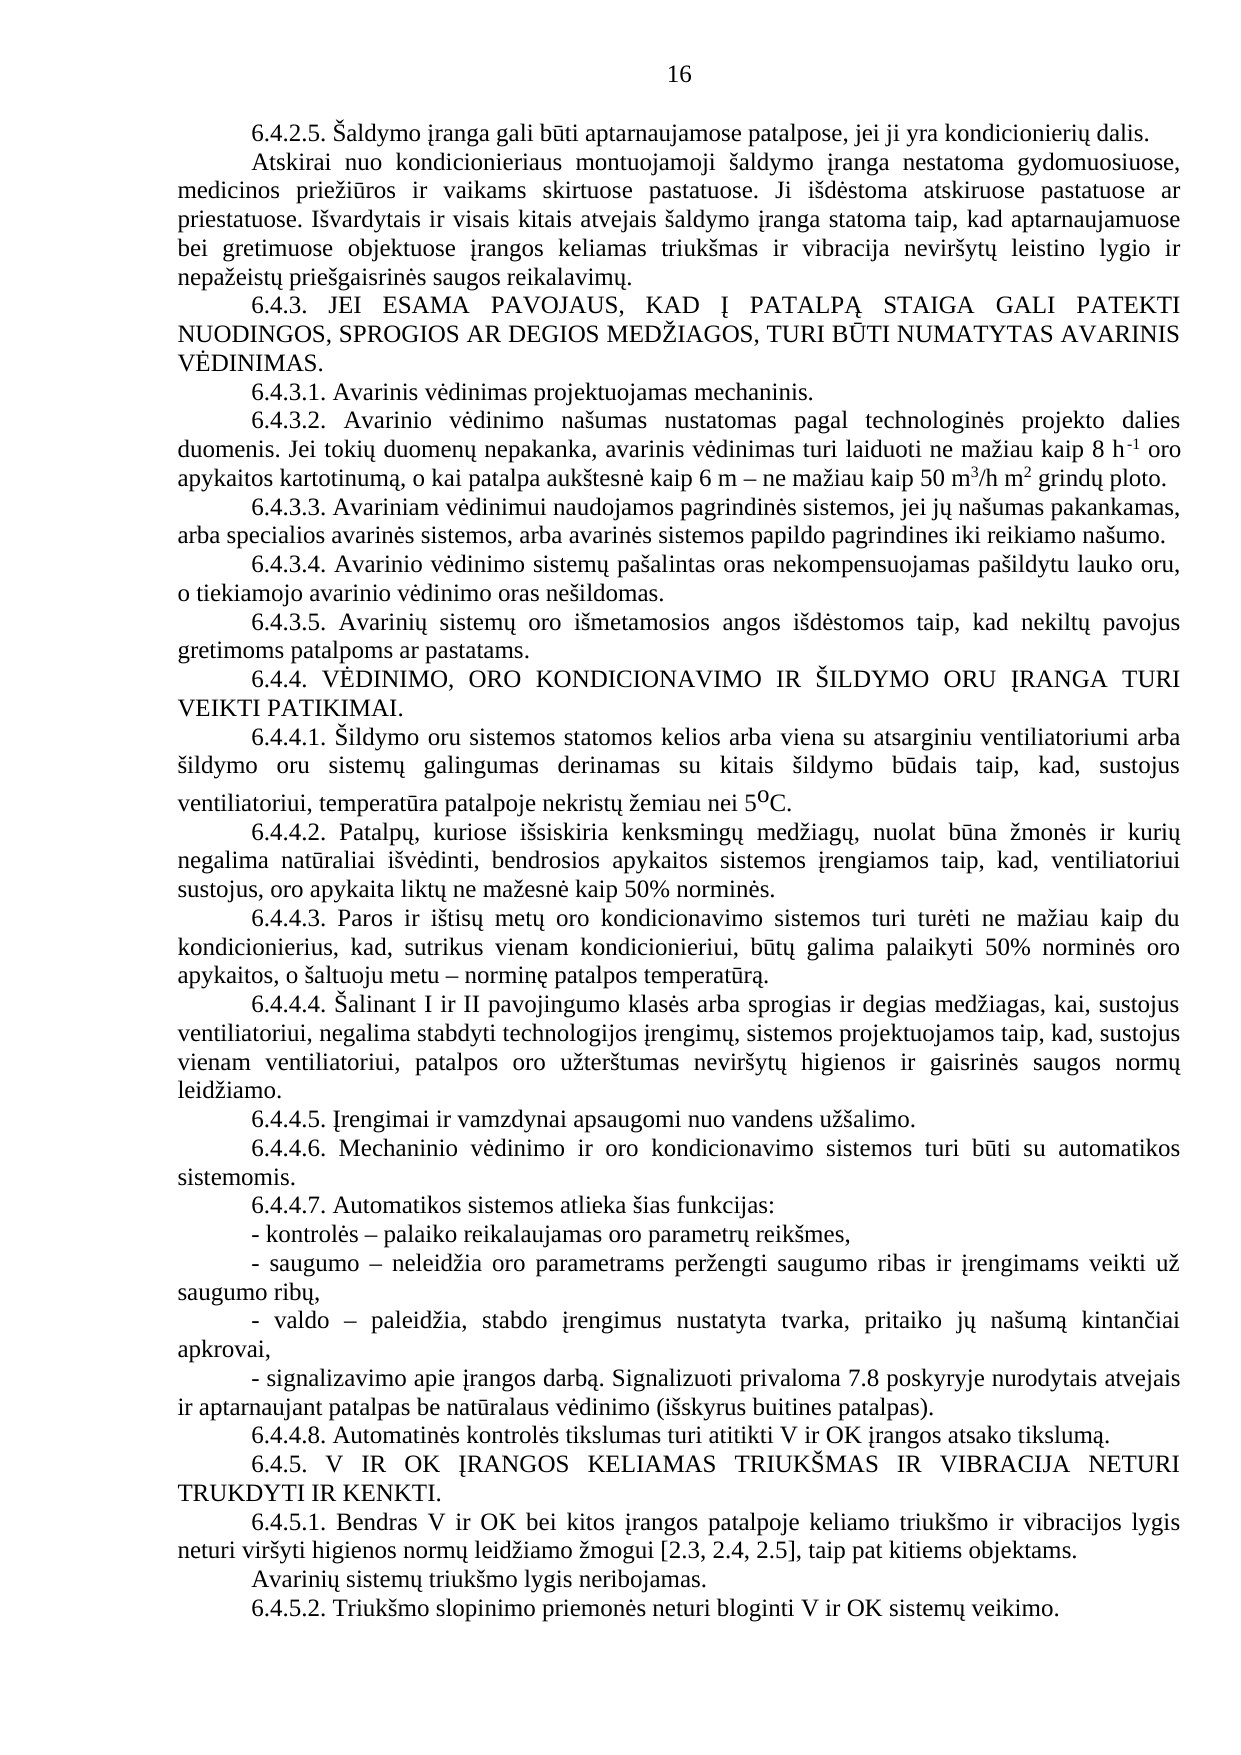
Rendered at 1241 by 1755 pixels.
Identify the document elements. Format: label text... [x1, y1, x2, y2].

text 6.4.4.4. Šalinant I ir II pavojingumo klasės arba sprogias ir degias medžiagas, kai, sustojus ventiliatoriui, negalima stabdyti technologijos įrengimų, sistemos projektuojamos taip, kad, sustojus vienam ventiliatoriui, patalpos oro užterštumas neviršytų higienos ir gaisrinės saugos normų leidžiamo. [177, 989, 1181, 1104]
text 6.4.4. VĖDINIMO, ORO KONDICIONAVIMO IR ŠILDYMO ORU ĮRANGA TURI VEIKTI PATIKIMAI. [177, 664, 1181, 722]
text 6.4.4.3. Paros ir ištisų metų oro kondicionavimo sistemos turi turėti ne mažiau kaip du kondicionierius, kad, sutrikus vienam kondicionieriui, būtų galima palaikyti 50% norminės oro apykaitos, o šaltuoju metu – norminę patalpos temperatūrą. [177, 903, 1181, 989]
text - signalizavimo apie įrangos darbą. Signalizuoti privaloma 7.8 poskyryje nurodytais atvejais ir aptarnaujant patalpas be natūralaus vėdinimo (išskyrus buitines patalpas). [177, 1363, 1181, 1420]
text 6.4.3.2. Avarinio vėdinimo našumas nustatomas pagal technologinės projekto dalies duomenis. Jei tokių duomenų nepakanka, avarinis vėdinimas turi laiduoti ne mažiau kaip 8 h-1 oro apykaitos kartotinumą, o kai patalpa aukštesnė kaip 6 m – ne mažiau kaip 50 m3/h m2 grindų ploto. [177, 406, 1181, 492]
text 6.4.2.5. Šaldymo įranga gali būti aptarnaujamose patalpose, jei ji yra kondicionierių dalis. [177, 118, 1181, 147]
text 6.4.3.3. Avariniam vėdinimui naudojamos pagrindinės sistemos, jei jų našumas pakankamas, arba specialios avarinės sistemos, arba avarinės sistemos papildo pagrindines iki reikiamo našumo. [177, 492, 1181, 549]
text 6.4.3.4. Avarinio vėdinimo sistemų pašalintas oras nekompensuojamas pašildytu lauko oru, o tiekiamojo avarinio vėdinimo oras nešildomas. [177, 549, 1181, 607]
text Avarinių sistemų triukšmo lygis neribojamas. [177, 1564, 1181, 1593]
text Atskirai nuo kondicionieriaus montuojamoji šaldymo įranga nestatoma gydomuosiuose, medicinos priežiūros ir vaikams skirtuose pastatuose. Ji išdėstoma atskiruose pastatuose ar priestatuose. Išvardytais ir visais kitais atvejais šaldymo įranga statoma taip, kad aptarnaujamuose bei gretimuose objektuose įrangos keliamas triukšmas ir vibracija neviršytų leistino lygio ir nepažeistų priešgaisrinės saugos reikalavimų. [177, 147, 1181, 291]
text 6.4.3. JEI ESAMA PAVOJAUS, KAD Į PATALPĄ STAIGA GALI PATEKTI NUODINGOS, SPROGIOS AR DEGIOS MEDŽIAGOS, TURI BŪTI NUMATYTAS AVARINIS VĖDINIMAS. [177, 291, 1181, 377]
text - kontrolės – palaiko reikalaujamas oro parametrų reikšmes, [177, 1219, 1181, 1248]
text - valdo – paleidžia, stabdo įrengimus nustatyta tvarka, pritaiko jų našumą kintančiai apkrovai, [177, 1305, 1181, 1363]
text 6.4.4.8. Automatinės kontrolės tikslumas turi atitikti V ir OK įrangos atsako tikslumą. [177, 1420, 1181, 1449]
text 6.4.4.2. Patalpų, kuriose išsiskiria kenksmingų medžiagų, nuolat būna žmonės ir kurių negalima natūraliai išvėdinti, bendrosios apykaitos sistemos įrengiamos taip, kad, ventiliatoriui sustojus, oro apykaita liktų ne mažesnė kaip 50% norminės. [177, 817, 1181, 903]
text - saugumo – neleidžia oro parametrams peržengti saugumo ribas ir įrengimams veikti už saugumo ribų, [177, 1248, 1181, 1305]
text 6.4.4.6. Mechaninio vėdinimo ir oro kondicionavimo sistemos turi būti su automatikos sistemomis. [177, 1133, 1181, 1190]
text 6.4.3.1. Avarinis vėdinimas projektuojamas mechaninis. [177, 377, 1181, 406]
text 6.4.5.2. Triukšmo slopinimo priemonės neturi bloginti V ir OK sistemų veikimo. [177, 1593, 1181, 1622]
text 6.4.5.1. Bendras V ir OK bei kitos įrangos patalpoje keliamo triukšmo ir vibracijos lygis neturi viršyti higienos normų leidžiamo žmogui [2.3, 2.4, 2.5], taip pat kitiems objektams. [177, 1507, 1181, 1564]
text 6.4.5. V IR OK ĮRANGOS KELIAMAS TRIUKŠMAS IR VIBRACIJA NETURI TRUKDYTI IR KENKTI. [177, 1449, 1181, 1507]
text 6.4.3.5. Avarinių sistemų oro išmetamosios angos išdėstomos taip, kad nekiltų pavojus gretimoms patalpoms ar pastatams. [177, 607, 1181, 664]
text 6.4.4.1. Šildymo oru sistemos statomos kelios arba viena su atsarginiu ventiliatoriumi arba šildymo oru sistemų galingumas derinamas su kitais šildymo būdais taip, kad, sustojus ventiliatoriui, temperatūra patalpoje nekristų žemiau nei 5oC. [177, 722, 1181, 817]
text 6.4.4.5. Įrengimai ir vamzdynai apsaugomi nuo vandens užšalimo. [177, 1104, 1181, 1133]
text 6.4.4.7. Automatikos sistemos atlieka šias funkcijas: [177, 1190, 1181, 1219]
